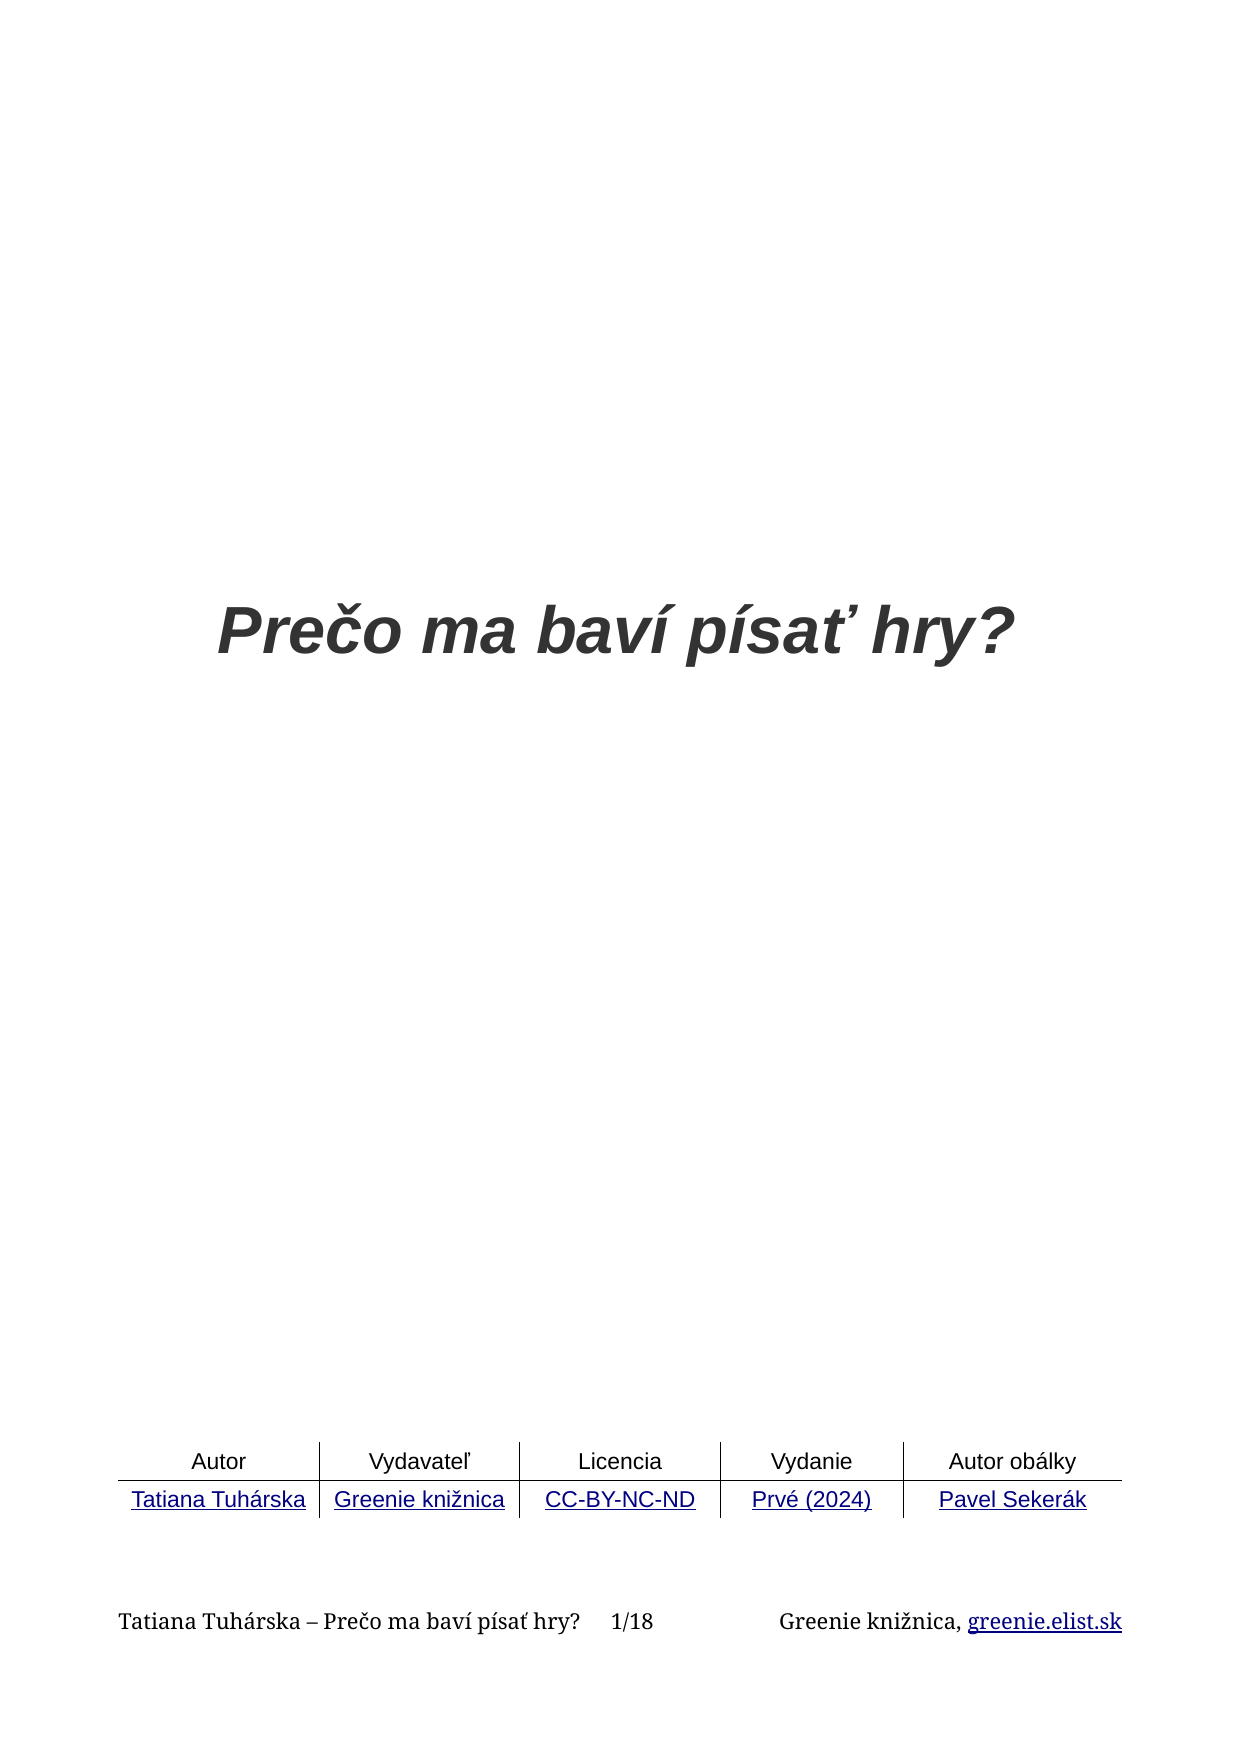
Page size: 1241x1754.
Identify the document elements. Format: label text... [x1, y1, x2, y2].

table_header Autor [118, 1442, 319, 1480]
table_cell Prvé (2024) [721, 1481, 903, 1518]
table_cell CC-BY-NC-ND [520, 1481, 720, 1518]
table_header Licencia [520, 1442, 720, 1480]
table_header Vydavateľ [320, 1442, 519, 1480]
table_cell Greenie knižnica [320, 1481, 519, 1518]
table_header Autor obálky [904, 1442, 1122, 1480]
table_header Vydanie [721, 1442, 903, 1480]
table_cell Pavel Sekerák [904, 1481, 1122, 1518]
subtitle Prečo ma baví písať hry? [118, 591, 1122, 667]
table_cell Tatiana Tuhárska [118, 1481, 319, 1518]
